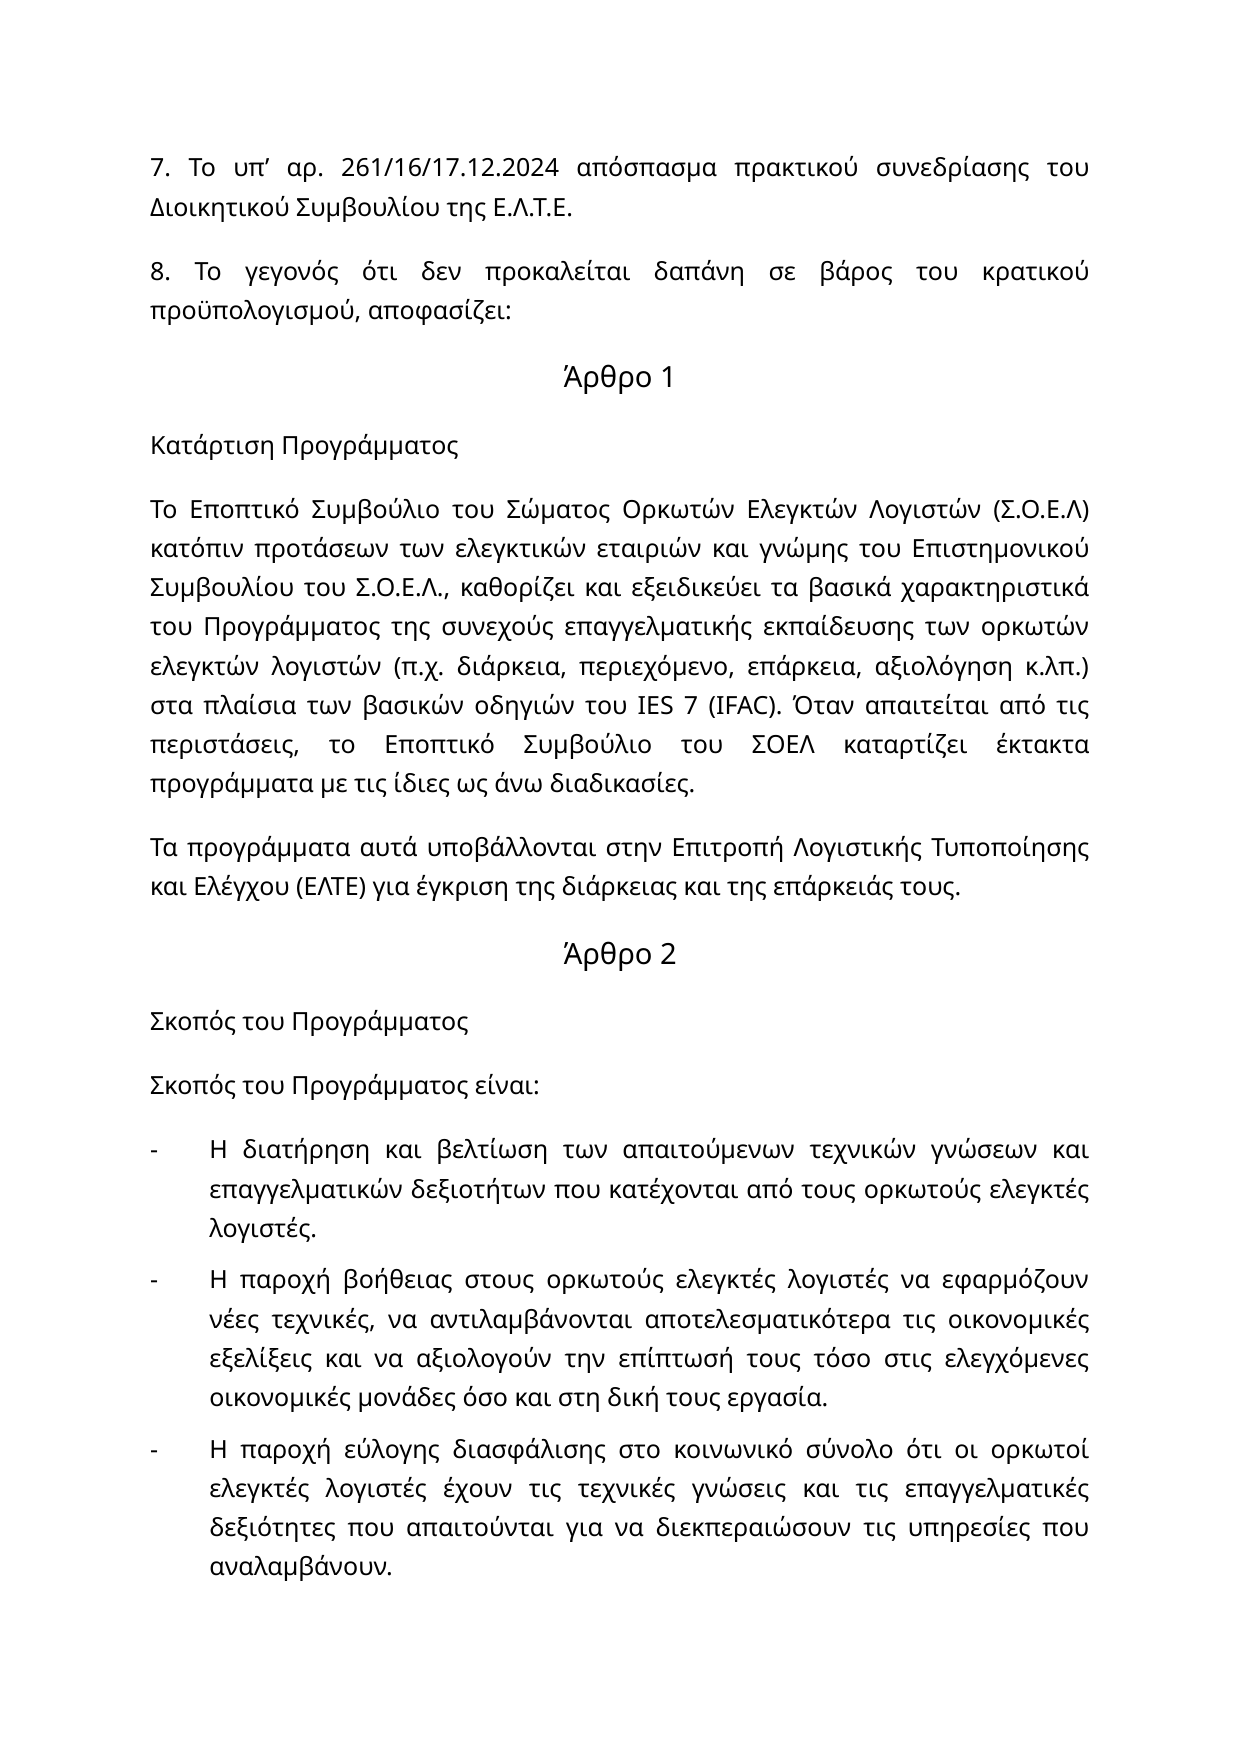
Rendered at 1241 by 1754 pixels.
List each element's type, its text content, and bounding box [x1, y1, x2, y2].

text Το Εποπτικό Συμβούλιο του Σώματος Ορκωτών Ελεγκτών Λογιστών (Σ.Ο.Ε.Λ) κατόπιν προτάσεων των ελεγκτικών εταιριών και γνώμης του Επιστημονικού Συμβουλίου του Σ.Ο.Ε.Λ., καθορίζει και εξειδικεύει τα βασικά χαρακτηριστικά του Προγράμματος της συνεχούς επαγγελματικής εκπαίδευσης των ορκωτών ελεγκτών λογιστών (π.χ. διάρκεια, περιεχόμενο, επάρκεια, αξιολόγηση κ.λπ.) στα πλαίσια των βασικών οδηγιών του IES 7 (IFAC). Όταν απαιτείται από τις περιστάσεις, το Εποπτικό Συμβούλιο του ΣΟΕΛ καταρτίζει έκτακτα προγράμματα με τις ίδιες ως άνω διαδικασίες. [150, 491, 1090, 800]
subtitle Άρθρο 2 [150, 933, 1090, 973]
text 7. Το υπ’ αρ. 261/16/17.12.2024 απόσπασμα πρακτικού συνεδρίασης του Διοικητικού Συμβουλίου της Ε.Λ.Τ.Ε. [150, 150, 1090, 223]
list - Η διατήρηση και βελτίωση των απαιτούμενων τεχνικών γνώσεων και επαγγελματικών δεξιοτήτων που κατέχονται από τους ορκωτούς ελεγκτές λογιστές. [150, 1132, 1090, 1244]
list - Η παροχή βοήθειας στους ορκωτούς ελεγκτές λογιστές να εφαρμόζουν νέες τεχνικές, να αντιλαμβάνονται αποτελεσματικότερα τις οικονομικές εξελίξεις και να αξιολογούν την επίπτωσή τους τόσο στις ελεγχόμενες οικονομικές μονάδες όσο και στη δική τους εργασία. [150, 1262, 1090, 1414]
text Σκοπός του Προγράμματος [150, 1004, 1090, 1038]
text 8. Το γεγονός ότι δεν προκαλείται δαπάνη σε βάρος του κρατικού προϋπολογισμού, αποφασίζει: [150, 253, 1090, 327]
text Σκοπός του Προγράμματος είναι: [150, 1068, 1090, 1102]
list - Η παροχή εύλογης διασφάλισης στο κοινωνικό σύνολο ότι οι ορκωτοί ελεγκτές λογιστές έχουν τις τεχνικές γνώσεις και τις επαγγελματικές δεξιότητες που απαιτούνται για να διεκπεραιώσουν τις υπηρεσίες που αναλαμβάνουν. [150, 1431, 1090, 1583]
text Τα προγράμματα αυτά υποβάλλονται στην Επιτροπή Λογιστικής Τυποποίησης και Ελέγχου (ΕΛΤΕ) για έγκριση της διάρκειας και της επάρκειάς τους. [150, 830, 1090, 903]
subtitle Άρθρο 1 [150, 357, 1090, 396]
text Κατάρτιση Προγράμματος [150, 427, 1090, 461]
